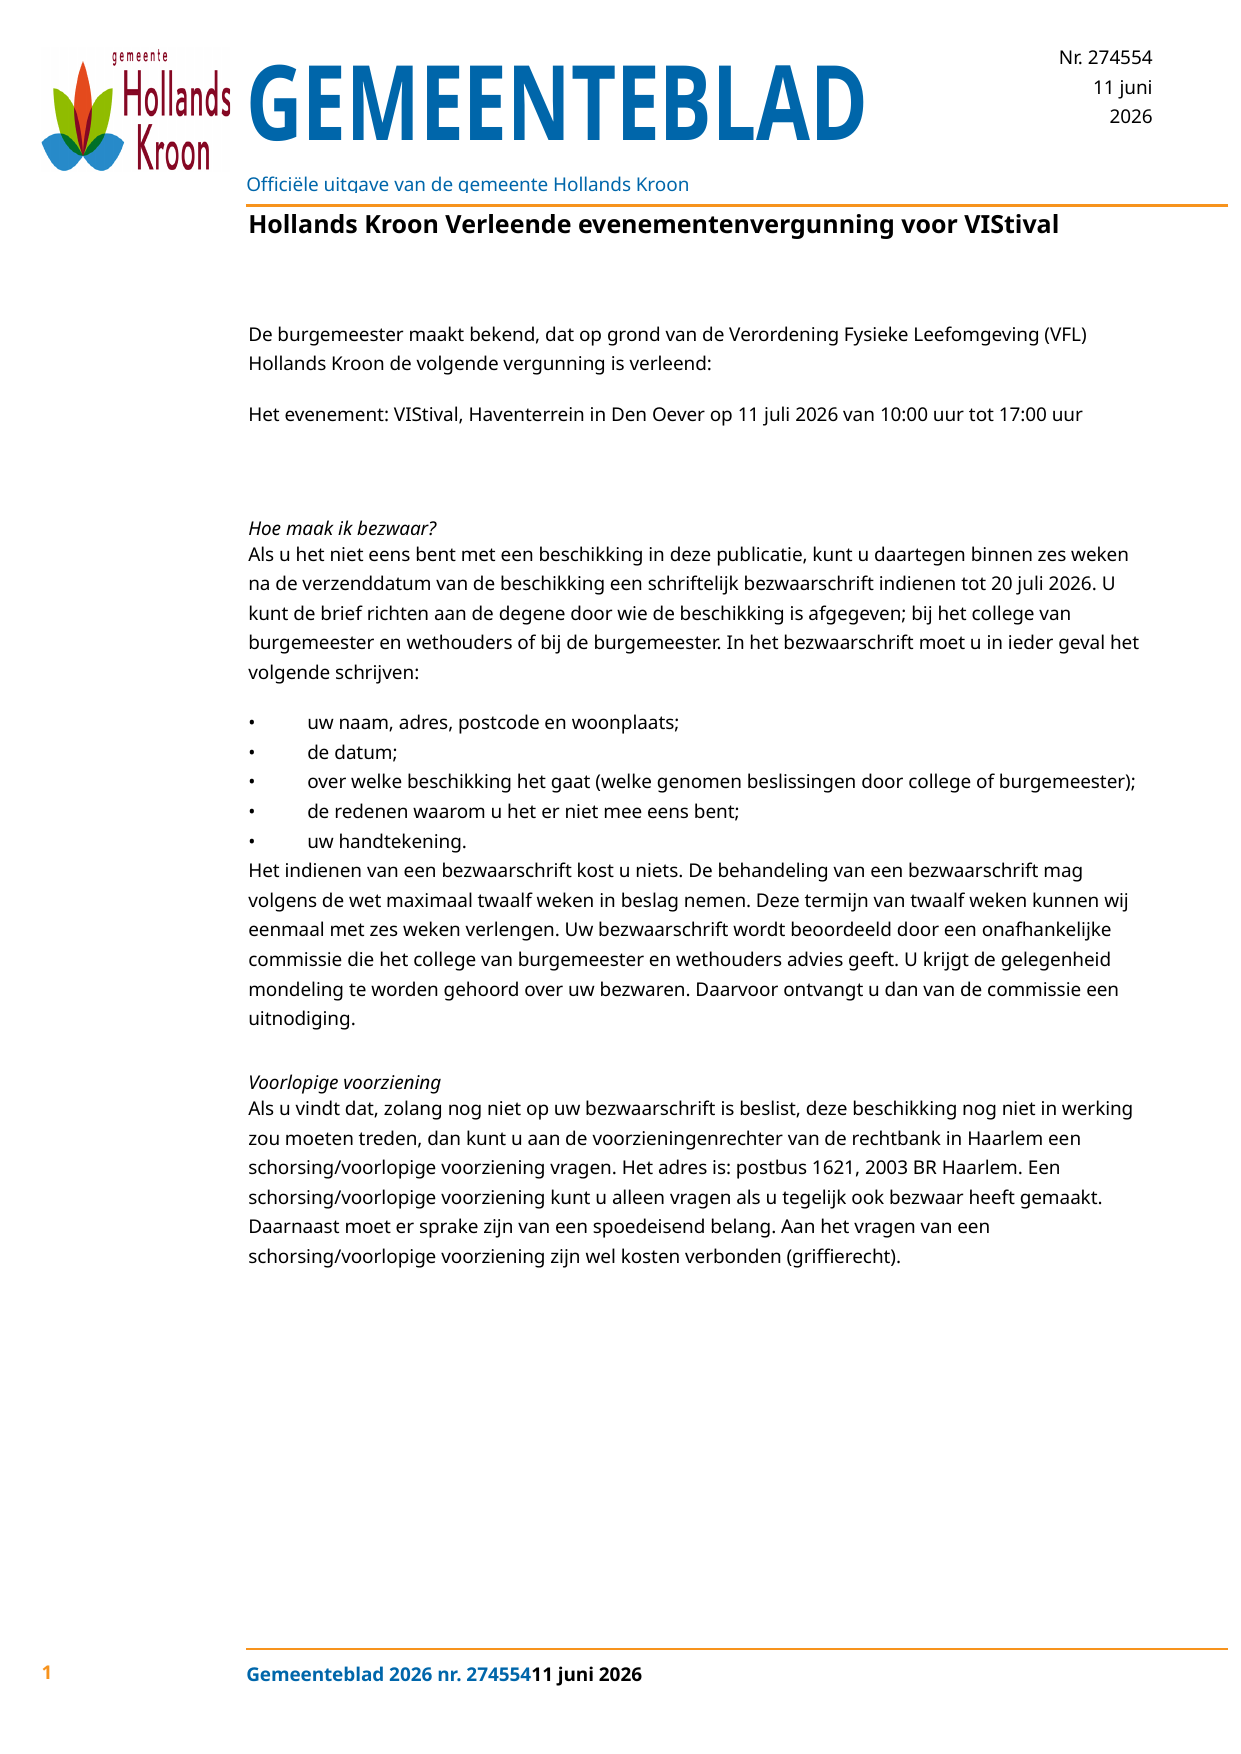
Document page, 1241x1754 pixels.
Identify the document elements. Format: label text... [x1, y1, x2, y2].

text De burgemeester maakt bekend, dat op grond van de Verordening Fysieke Leefomgeving (VFL) Hollands Kroon de volgende vergunning is verleend: [248, 321, 1152, 376]
text Hollands Kroon Verleende evenementenvergunning voor VIStival [248, 207, 1152, 241]
list de datum; [248, 739, 1152, 765]
text Het evenement: VIStival, Haventerrein in Den Oever op 11 juli 2026 van 10:00 uur tot 17:00 uur [248, 401, 1152, 426]
text Als u vindt dat, zolang nog niet op uw bezwaarschrift is beslist, deze beschikking nog niet in werking zou moeten treden, dan kunt u aan de voorzieningenrechter van de rechtbank in Haarlem een schorsing/voorlopige voorziening vragen. Het adres is: postbus 1621, 2003 BR Haarlem. Een schorsing/voorlopige voorziening kunt u alleen vragen als u tegelijk ook bezwaar heeft gemaakt. Daarnaast moet er sprake zijn van een spoedeisend belang. Aan het vragen van een schorsing/voorlopige voorziening zijn wel kosten verbonden (griffierecht). [248, 1095, 1152, 1269]
list over welke beschikking het gaat (welke genomen beslissingen door college of burgemeester); [248, 769, 1152, 794]
list uw naam, adres, postcode en woonplaats; [248, 709, 1152, 735]
text Hoe maak ik bezwaar? [248, 515, 1152, 541]
picture [41, 47, 231, 172]
text Als u het niet eens bent met een beschikking in deze publicatie, kunt u daartegen binnen zes weken na de verzenddatum van de beschikking een schriftelijk bezwaarschrift indienen tot 20 juli 2026. U kunt de brief richten aan de degene door wie de beschikking is afgegeven; bij het college van burgemeester en wethouders of bij de burgemeester. In het bezwaarschrift moet u in ieder geval het volgende schrijven: [248, 541, 1152, 685]
list de redenen waarom u het er niet mee eens bent; [248, 798, 1152, 824]
list uw handtekening. [248, 828, 1152, 854]
text Voorlopige voorziening [248, 1069, 1152, 1095]
text Het indienen van een bezwaarschrift kost u niets. De behandeling van een bezwaarschrift mag volgens de wet maximaal twaalf weken in beslag nemen. Deze termijn van twaalf weken kunnen wij eenmaal met zes weken verlengen. Uw bezwaarschrift wordt beoordeeld door een onafhankelijke commissie die het college van burgemeester en wethouders advies geeft. U krijgt de gelegenheid mondeling te worden gehoord over uw bezwaren. Daarvoor ontvangt u dan van de commissie een uitnodiging. [248, 857, 1152, 1031]
